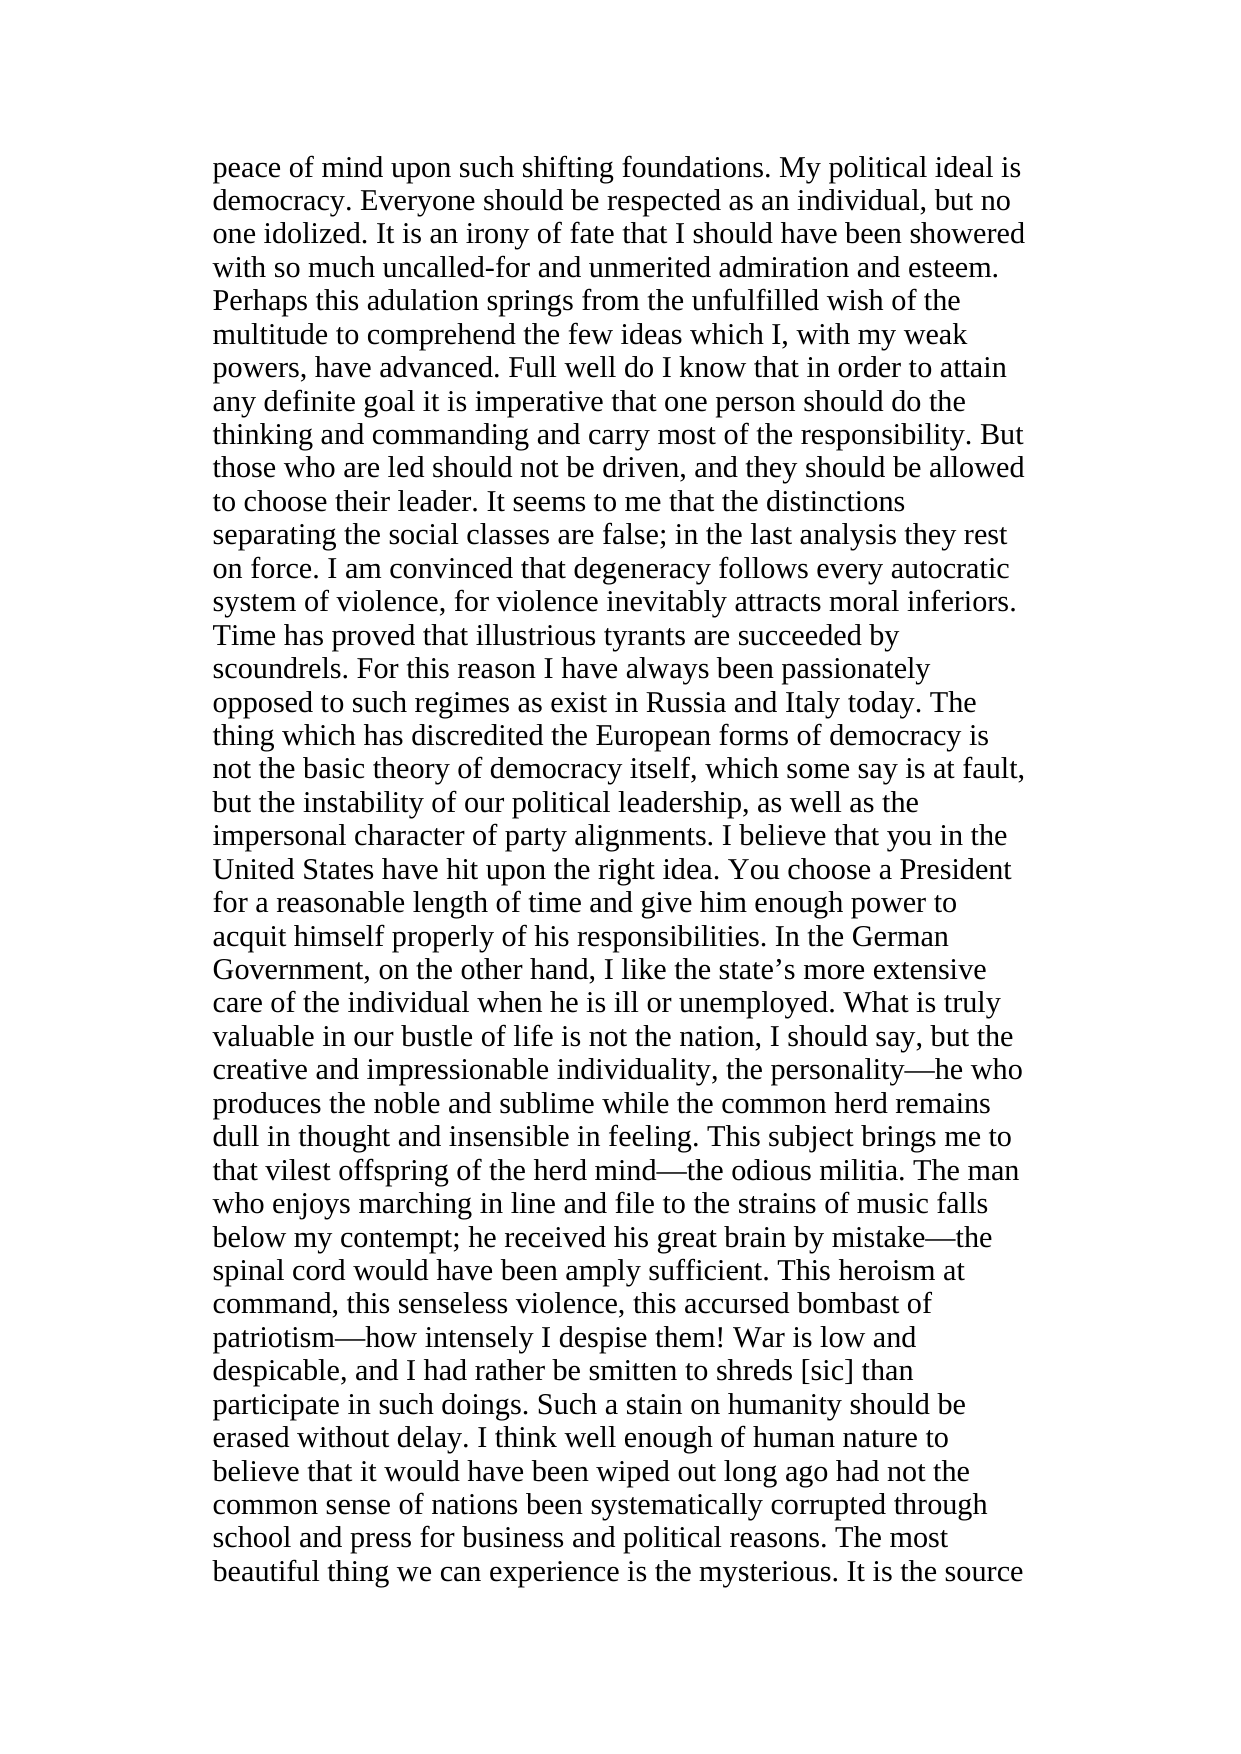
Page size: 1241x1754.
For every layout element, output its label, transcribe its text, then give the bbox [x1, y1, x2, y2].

text peace of mind upon such shifting foundations. My political ideal is democracy. Everyone should be respected as an individual, but no one idolized. It is an irony of fate that I should have been showered with so much uncalled-for and unmerited admiration and esteem. Perhaps this adulation springs from the unfulfilled wish of the multitude to comprehend the few ideas which I, with my weak powers, have advanced. Full well do I know that in order to attain any definite goal it is imperative that one person should do the thinking and commanding and carry most of the responsibility. But those who are led should not be driven, and they should be allowed to choose their leader. It seems to me that the distinctions separating the social classes are false; in the last analysis they rest on force. I am convinced that degeneracy follows every autocratic system of violence, for violence inevitably attracts moral inferiors. Time has proved that illustrious tyrants are succeeded by scoundrels. For this reason I have always been passionately opposed to such regimes as exist in Russia and Italy today. The thing which has discredited the European forms of democracy is not the basic theory of democracy itself, which some say is at fault, but the instability of our political leadership, as well as the impersonal character of party alignments. I believe that you in the United States have hit upon the right idea. You choose a President for a reasonable length of time and give him enough power to acquit himself properly of his responsibilities. In the German Government, on the other hand, I like the state’s more extensive care of the individual when he is ill or unemployed. What is truly valuable in our bustle of life is not the nation, I should say, but the creative and impressionable individuality, the personality—he who produces the noble and sublime while the common herd remains dull in thought and insensible in feeling. This subject brings me to that vilest offspring of the herd mind—the odious militia. The man who enjoys marching in line and file to the strains of music falls below my contempt; he received his great brain by mistake—the spinal cord would have been amply sufficient. This heroism at command, this senseless violence, this accursed bombast of patriotism—how intensely I despise them! War is low and despicable, and I had rather be smitten to shreds [sic] than participate in such doings. Such a stain on humanity should be erased without delay. I think well enough of human nature to believe that it would have been wiped out long ago had not the common sense of nations been systematically corrupted through school and press for business and political reasons. The most beautiful thing we can experience is the mysterious. It is the source [212, 150, 1028, 1588]
